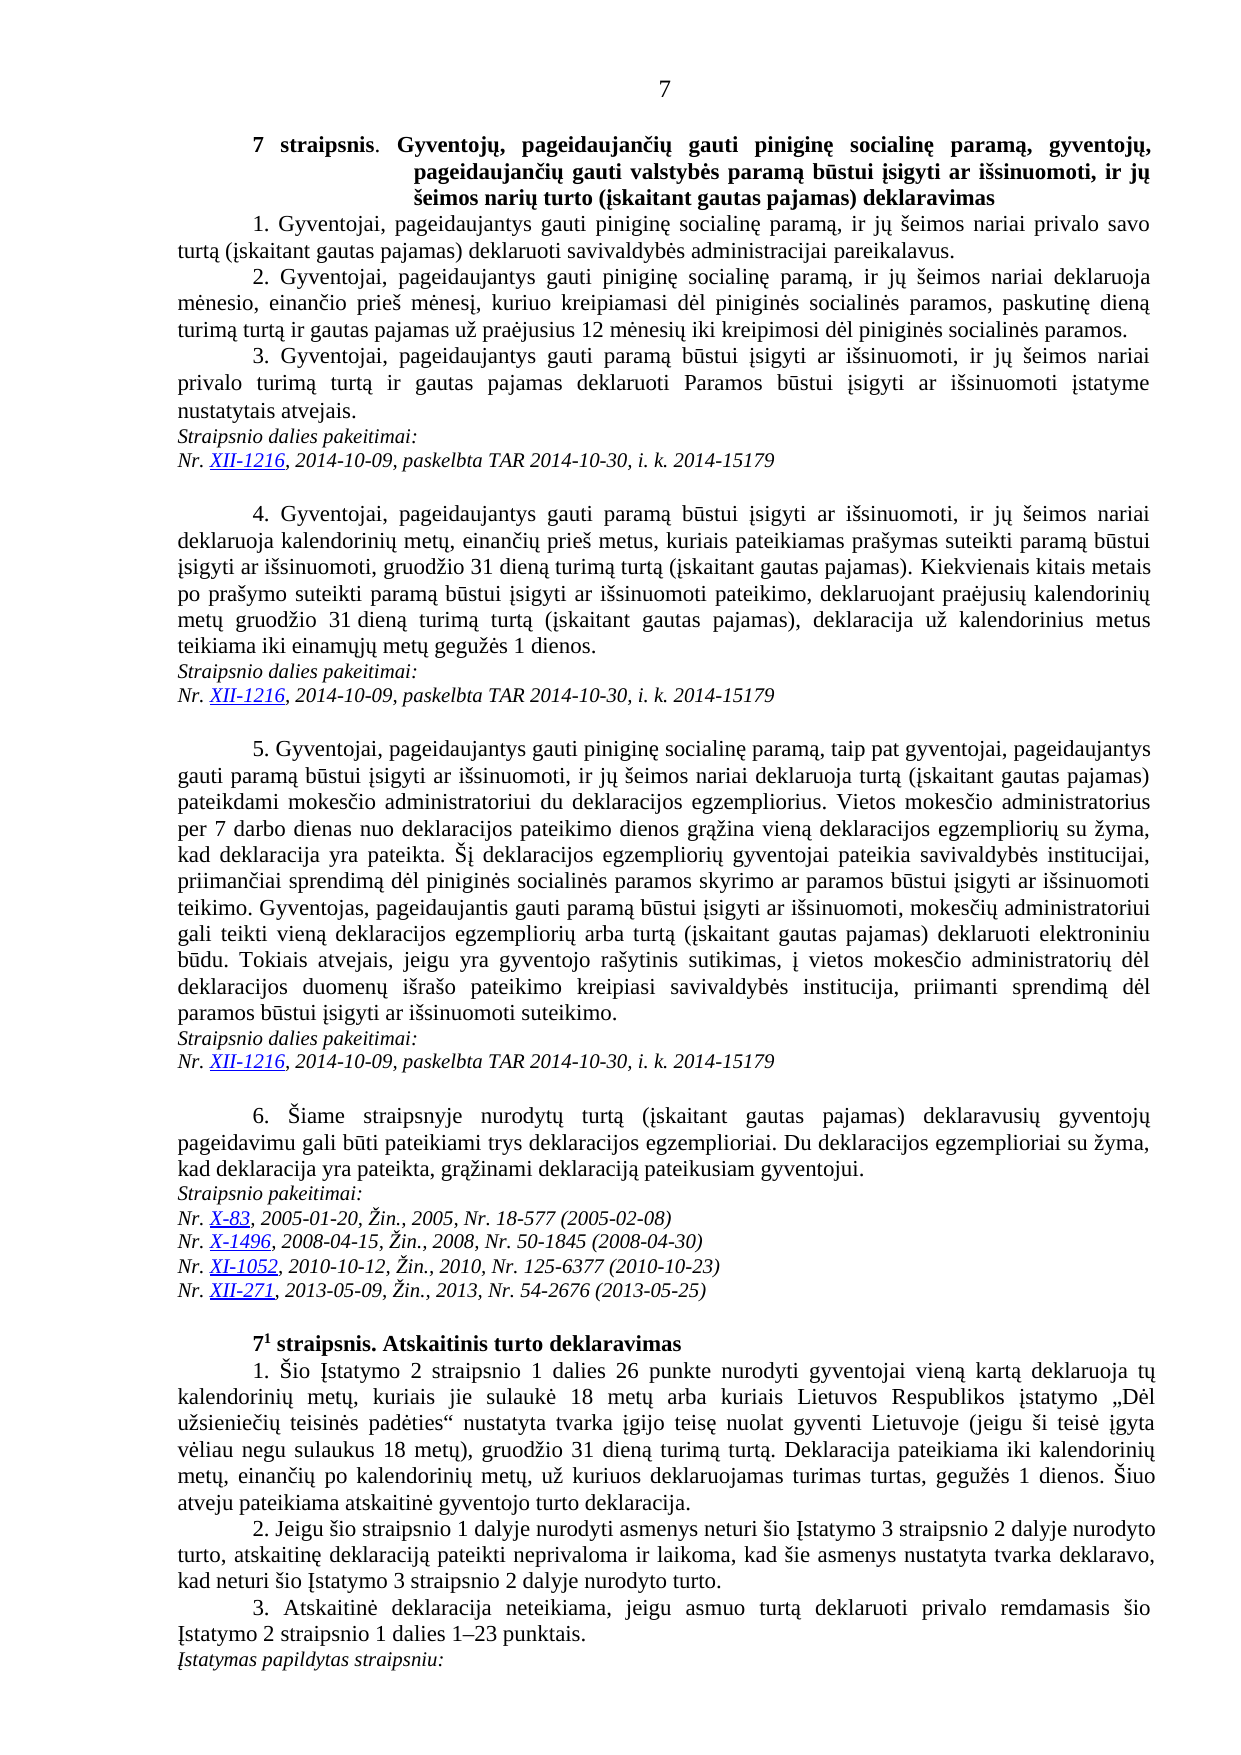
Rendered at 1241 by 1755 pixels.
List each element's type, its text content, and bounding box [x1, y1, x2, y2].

text Nr. XII-1216, 2014-10-09, paskelbta TAR 2014-10-30, i. k. 2014-15179 [177, 683, 1152, 707]
text 3. Atskaitinė deklaracija neteikiama, jeigu asmuo turtą deklaruoti privalo remdamasis šio Įstatymo 2 straipsnio 1 dalies 1–23 punktais. [177, 1594, 1152, 1647]
text 6. Šiame straipsnyje nurodytų turtą (įskaitant gautas pajamas) deklaravusių gyventojų pageidavimu gali būti pateikiami trys deklaracijos egzemplioriai. Du deklaracijos egzemplioriai su žyma, kad deklaracija yra pateikta, grąžinami deklaraciją pateikusiam gyventojui. [177, 1102, 1152, 1181]
text Įstatymas papildytas straipsniu: [177, 1647, 1152, 1671]
text Nr. XII-1216, 2014-10-09, paskelbta TAR 2014-10-30, i. k. 2014-15179 [177, 1049, 1152, 1073]
text Nr. XII-1216, 2014-10-09, paskelbta TAR 2014-10-30, i. k. 2014-15179 [177, 448, 1152, 472]
text Straipsnio dalies pakeitimai: [177, 424, 1152, 448]
text 7 straipsnis. Gyventojų, pageidaujančių gauti piniginę socialinę paramą, gyventojų, pageidaujančių gauti valstybės paramą būstui įsigyti ar išsinuomoti, ir jų šeimos narių turto (įskaitant gautas pajamas) deklaravimas [252, 131, 1152, 210]
text Nr. XI-1052, 2010-10-12, Žin., 2010, Nr. 125-6377 (2010-10-23) [177, 1253, 1152, 1278]
text Nr. X-83, 2005-01-20, Žin., 2005, Nr. 18-577 (2005-02-08) [177, 1205, 1152, 1229]
text Straipsnio pakeitimai: [177, 1181, 1152, 1205]
text 2. Jeigu šio straipsnio 1 dalyje nurodyti asmenys neturi šio Įstatymo 3 straipsnio 2 dalyje nurodyto turto, atskaitinę deklaraciją pateikti neprivaloma ir laikoma, kad šie asmenys nustatyta tvarka deklaravo, kad neturi šio Įstatymo 3 straipsnio 2 dalyje nurodyto turto. [177, 1515, 1157, 1594]
text 2. Gyventojai, pageidaujantys gauti piniginę socialinę paramą, ir jų šeimos nariai deklaruoja mėnesio, einančio prieš mėnesį, kuriuo kreipiamasi dėl piniginės socialinės paramos, paskutinę dieną turimą turtą ir gautas pajamas už praėjusius 12 mėnesių iki kreipimosi dėl piniginės socialinės paramos. [177, 263, 1152, 342]
text 1. Šio Įstatymo 2 straipsnio 1 dalies 26 punkte nurodyti gyventojai vieną kartą deklaruoja tų kalendorinių metų, kuriais jie sulaukė 18 metų arba kuriais Lietuvos Respublikos įstatymo „Dėl užsieniečių teisinės padėties“ nustatyta tvarka įgijo teisę nuolat gyventi Lietuvoje (jeigu ši teisė įgyta vėliau negu sulaukus 18 metų), gruodžio 31 dieną turimą turtą. Deklaracija pateikiama iki kalendorinių metų, einančių po kalendorinių metų, už kuriuos deklaruojamas turimas turtas, gegužės 1 dienos. Šiuo atveju pateikiama atskaitinė gyventojo turto deklaracija. [177, 1357, 1157, 1515]
text Straipsnio dalies pakeitimai: [177, 1025, 1152, 1049]
text 5. Gyventojai, pageidaujantys gauti piniginę socialinę paramą, taip pat gyventojai, pageidaujantys gauti paramą būstui įsigyti ar išsinuomoti, ir jų šeimos nariai deklaruoja turtą (įskaitant gautas pajamas) pateikdami mokesčio administratoriui du deklaracijos egzempliorius. Vietos mokesčio administratorius per 7 darbo dienas nuo deklaracijos pateikimo dienos grąžina vieną deklaracijos egzempliorių su žyma, kad deklaracija yra pateikta. Šį deklaracijos egzempliorių gyventojai pateikia savivaldybės institucijai, priimančiai sprendimą dėl piniginės socialinės paramos skyrimo ar paramos būstui įsigyti ar išsinuomoti teikimo. Gyventojas, pageidaujantis gauti paramą būstui įsigyti ar išsinuomoti, mokesčių administratoriui gali teikti vieną deklaracijos egzempliorių arba turtą (įskaitant gautas pajamas) deklaruoti elektroniniu būdu. Tokiais atvejais, jeigu yra gyventojo rašytinis sutikimas, į vietos mokesčio administratorių dėl deklaracijos duomenų išrašo pateikimo kreipiasi savivaldybės institucija, priimanti sprendimą dėl paramos būstui įsigyti ar išsinuomoti suteikimo. [177, 736, 1152, 1025]
text Nr. XII-271, 2013-05-09, Žin., 2013, Nr. 54-2676 (2013-05-25) [177, 1278, 1152, 1302]
text 71 straipsnis. Atskaitinis turto deklaravimas [177, 1330, 1157, 1357]
text 3. Gyventojai, pageidaujantys gauti paramą būstui įsigyti ar išsinuomoti, ir jų šeimos nariai privalo turimą turtą ir gautas pajamas deklaruoti Paramos būstui įsigyti ar išsinuomoti įstatyme nustatytais atvejais. [177, 342, 1152, 424]
text 4. Gyventojai, pageidaujantys gauti paramą būstui įsigyti ar išsinuomoti, ir jų šeimos nariai deklaruoja kalendorinių metų, einančių prieš metus, kuriais pateikiamas prašymas suteikti paramą būstui įsigyti ar išsinuomoti, gruodžio 31 dieną turimą turtą (įskaitant gautas pajamas). Kiekvienais kitais metais po prašymo suteikti paramą būstui įsigyti ar išsinuomoti pateikimo, deklaruojant praėjusių kalendorinių metų gruodžio 31 dieną turimą turtą (įskaitant gautas pajamas), deklaracija už kalendorinius metus teikiama iki einamųjų metų gegužės 1 dienos. [177, 501, 1152, 659]
text Straipsnio dalies pakeitimai: [177, 659, 1152, 683]
text Nr. X-1496, 2008-04-15, Žin., 2008, Nr. 50-1845 (2008-04-30) [177, 1229, 1152, 1253]
text 1. Gyventojai, pageidaujantys gauti piniginę socialinę paramą, ir jų šeimos nariai privalo savo turtą (įskaitant gautas pajamas) deklaruoti savivaldybės administracijai pareikalavus. [177, 210, 1152, 263]
